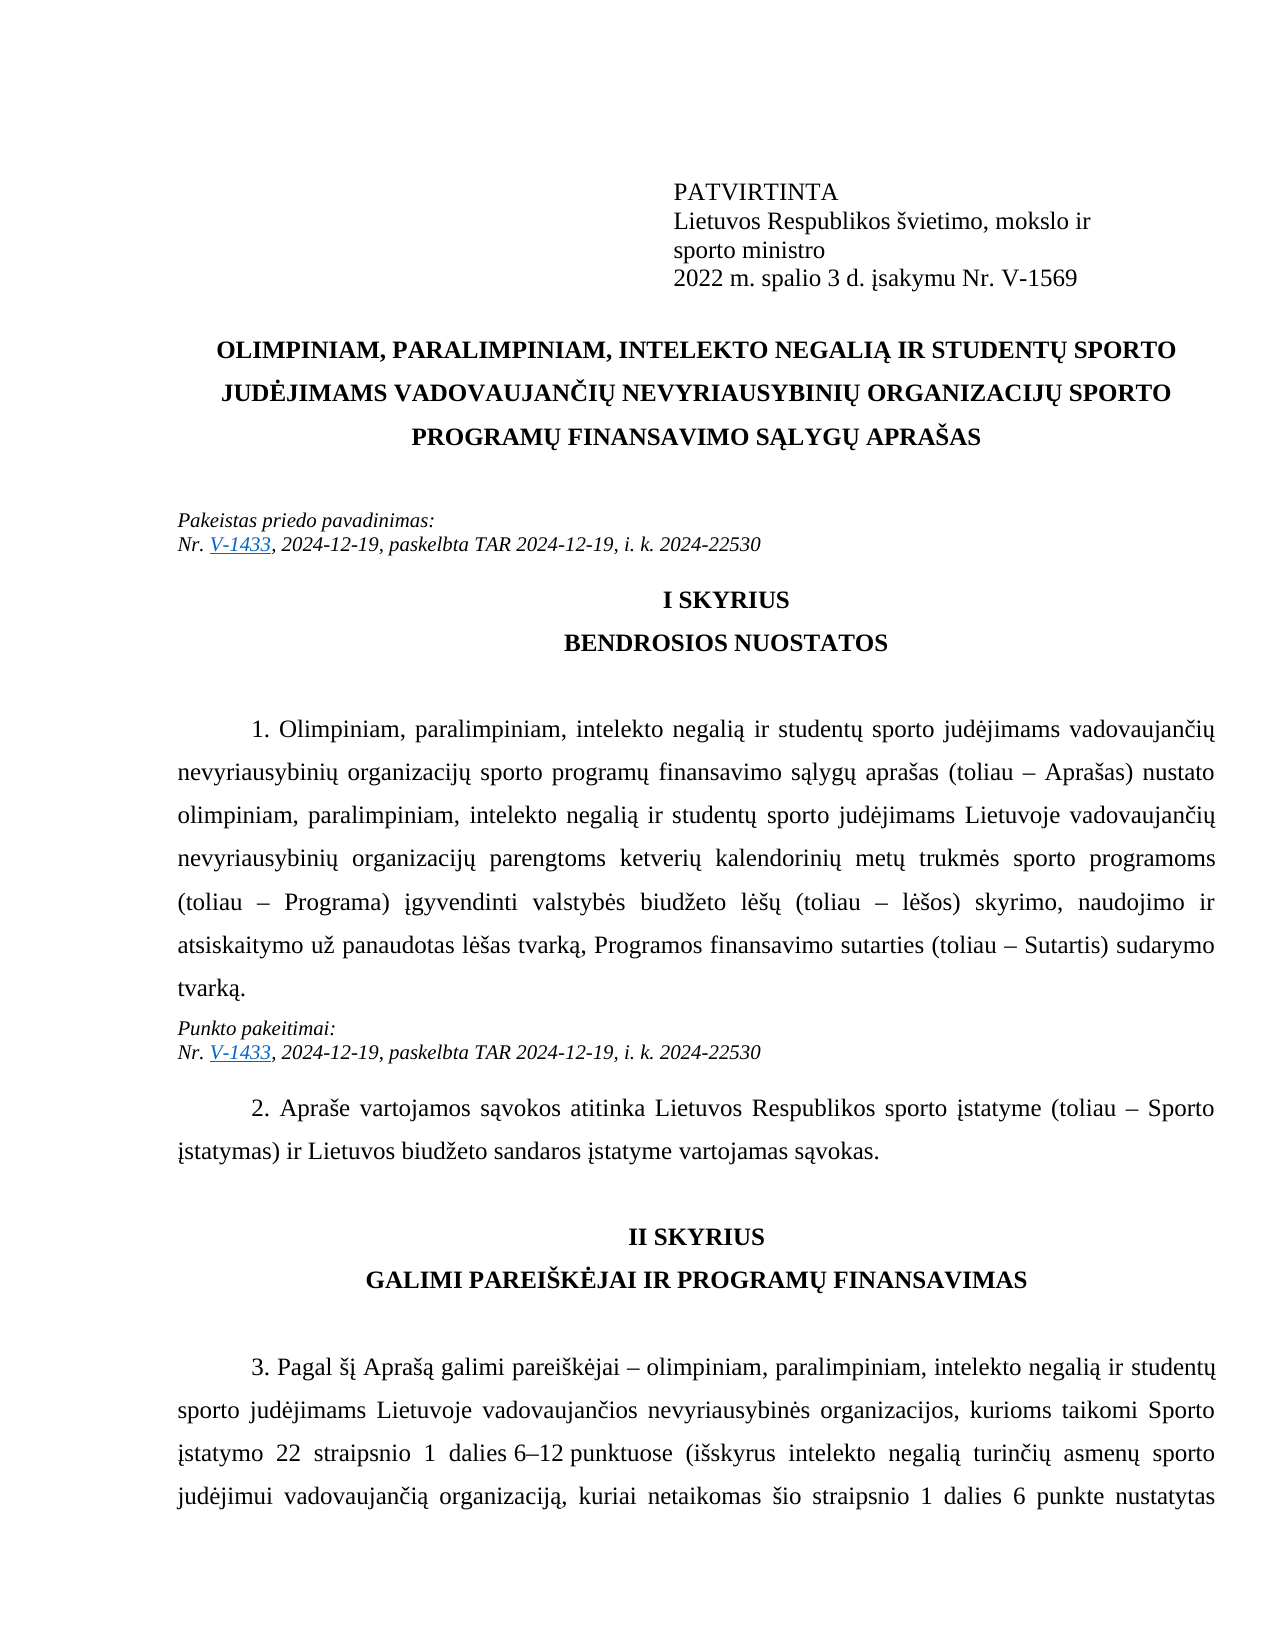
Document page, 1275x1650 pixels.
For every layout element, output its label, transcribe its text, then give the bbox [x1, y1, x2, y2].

text OLIMPINIAM, PARALIMPINIAM, INTELEKTO NEGALIĄ IR STUDENTŲ SPORTO JUDĖJIMAMS VADOVAUJANČIŲ NEVYRIAUSYBINIŲ ORGANIZACIJŲ SPORTO PROGRAMŲ FINANSAVIMO SĄLYGŲ APRAŠAS [177, 335, 1216, 450]
text I SKYRIUS [177, 585, 1216, 613]
text Pakeistas priedo pavadinimas: [177, 508, 1216, 532]
text Lietuvos Respublikos švietimo, mokslo ir [177, 206, 1216, 235]
text II SKYRIUS [177, 1222, 1216, 1251]
text PATVIRTINTA [177, 177, 1216, 206]
text 2022 m. spalio 3 d. įsakymu Nr. V-1569 [177, 263, 1216, 292]
text Nr. V-1433, 2024-12-19, paskelbta TAR 2024-12-19, i. k. 2024-22530 [177, 532, 1216, 556]
text sporto ministro [177, 235, 1216, 263]
text GALIMI PAREIŠKĖJAI IR PROGRAMŲ FINANSAVIMAS [177, 1265, 1216, 1294]
text 2. Apraše vartojamos sąvokos atitinka Lietuvos Respublikos sporto įstatyme (toliau – Sporto įstatymas) ir Lietuvos biudžeto sandaros įstatyme vartojamas sąvokas. [177, 1093, 1216, 1165]
text 3. Pagal šį Aprašą galimi pareiškėjai – olimpiniam, paralimpiniam, intelekto negalią ir studentų sporto judėjimams Lietuvoje vadovaujančios nevyriausybinės organizacijos, kurioms taikomi Sporto įstatymo 22 straipsnio 1 dalies 6–12 punktuose (išskyrus intelekto negalią turinčių asmenų sporto judėjimui vadovaujančią organizaciją, kuriai netaikomas šio straipsnio 1 dalies 6 punkte nustatytas [177, 1352, 1216, 1510]
text Punkto pakeitimai: [177, 1016, 1216, 1040]
text 1. Olimpiniam, paralimpiniam, intelekto negalią ir studentų sporto judėjimams vadovaujančių nevyriausybinių organizacijų sporto programų finansavimo sąlygų aprašas (toliau – Aprašas) nustato olimpiniam, paralimpiniam, intelekto negalią ir studentų sporto judėjimams Lietuvoje vadovaujančių nevyriausybinių organizacijų parengtoms ketverių kalendorinių metų trukmės sporto programoms (toliau – Programa) įgyvendinti valstybės biudžeto lėšų (toliau – lėšos) skyrimo, naudojimo ir atsiskaitymo už panaudotas lėšas tvarką, Programos finansavimo sutarties (toliau – Sutartis) sudarymo tvarką. [177, 714, 1216, 1002]
text BENDROSIOS NUOSTATOS [177, 628, 1216, 657]
text Nr. V-1433, 2024-12-19, paskelbta TAR 2024-12-19, i. k. 2024-22530 [177, 1040, 1216, 1064]
